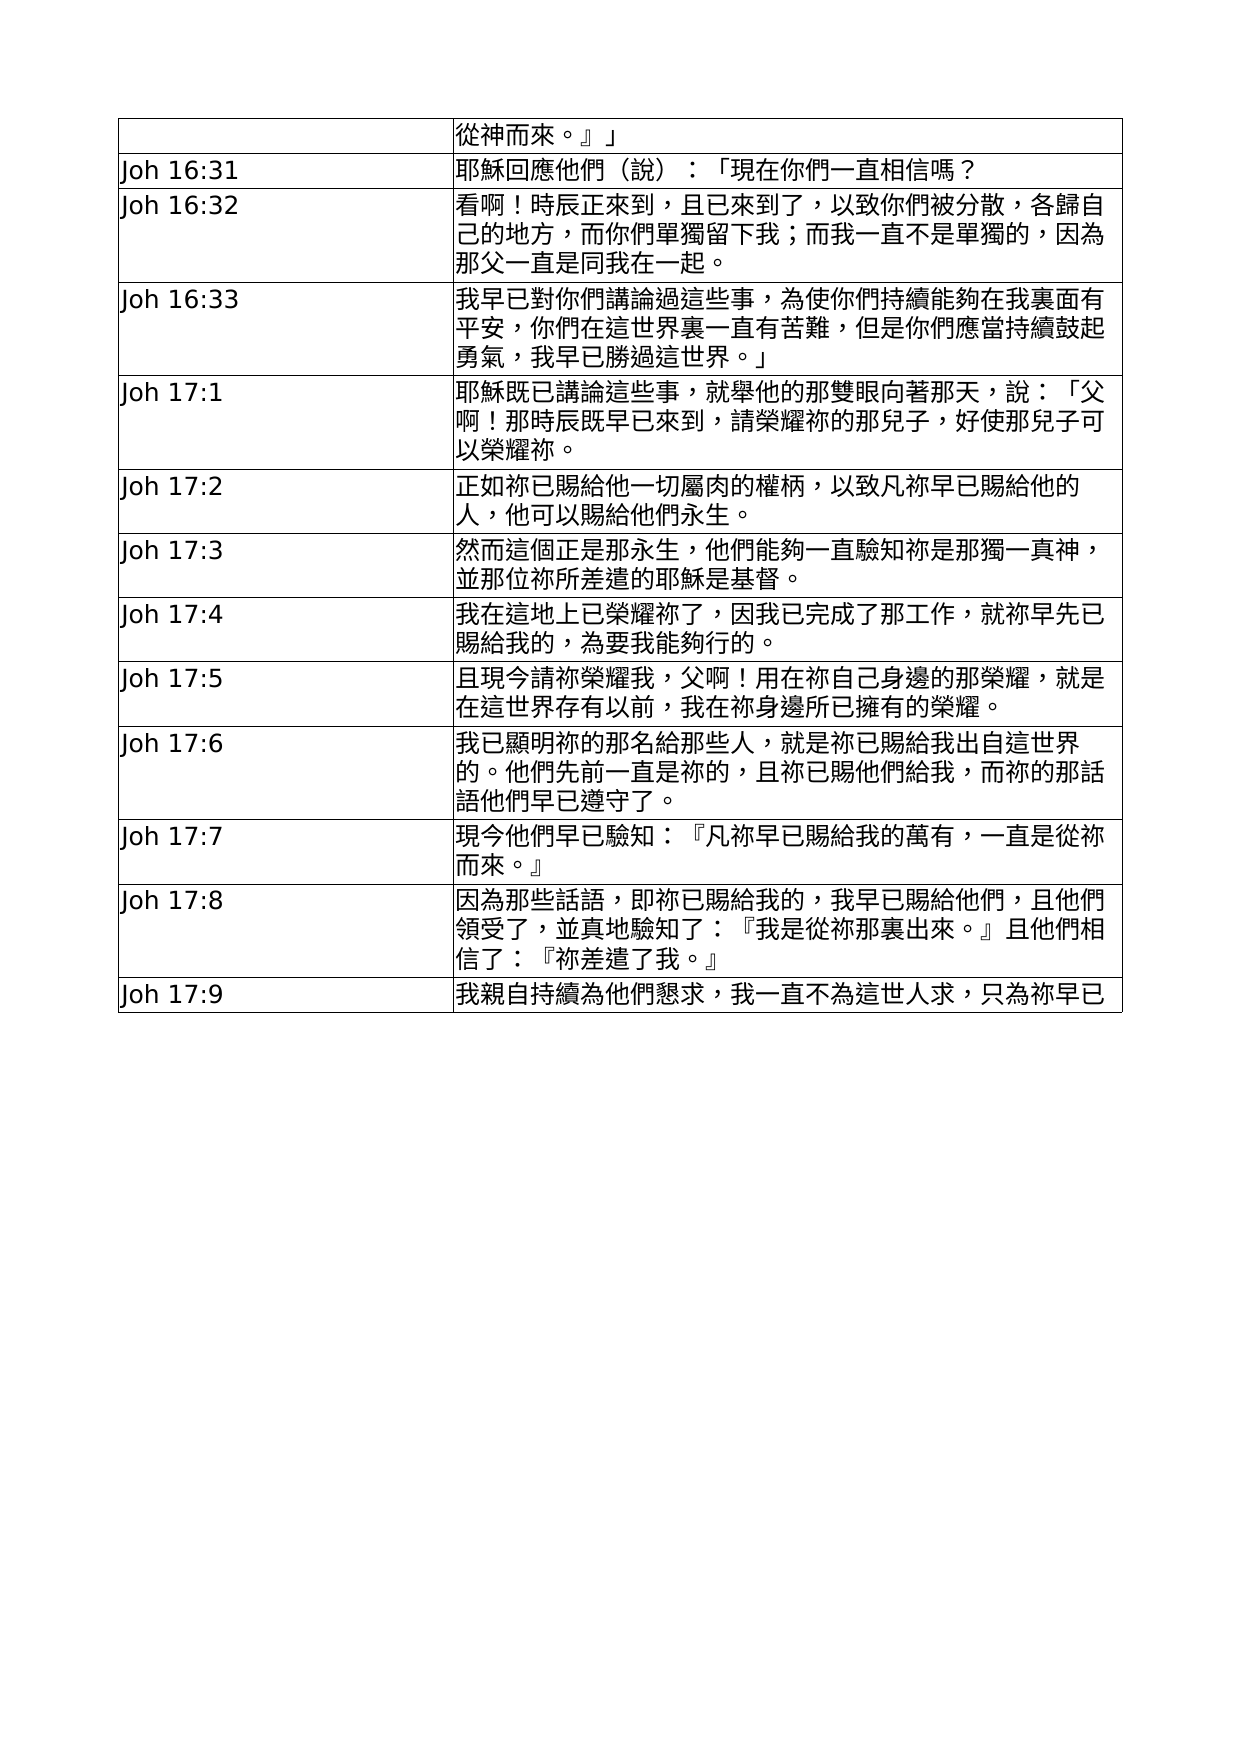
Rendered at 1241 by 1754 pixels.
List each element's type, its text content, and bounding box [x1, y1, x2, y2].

table_cell 因為那些話語，即祢已賜給我的，我早已賜給他們，且他們領受了，並真地驗知了：『我是從祢那裏出來。』且他們相信了：『祢差遣了我。』 [454, 885, 1122, 977]
table_cell 從神而來。』」 [454, 119, 1122, 153]
table_cell 耶穌回應他們（說）：「現在你們一直相信嗎？ [454, 154, 1122, 188]
table_cell Joh 17:2 [119, 470, 453, 533]
table_cell 且現今請祢榮耀我，父啊！用在祢自己身邊的那榮耀，就是在這世界存有以前，我在祢身邊所已擁有的榮耀。 [454, 662, 1122, 726]
table_cell 耶穌既已講論這些事，就舉他的那雙眼向著那天，說：「父啊！那時辰既早已來到，請榮耀祢的那兒子，好使那兒子可以榮耀祢。 [454, 376, 1122, 469]
table_cell Joh 17:4 [119, 598, 453, 661]
table_cell Joh 16:31 [119, 154, 453, 188]
table_cell Joh 17:3 [119, 534, 453, 597]
table_cell Joh 16:33 [119, 283, 453, 375]
table_cell 看啊！時辰正來到，且已來到了，以致你們被分散，各歸自己的地方，而你們單獨留下我；而我一直不是單獨的，因為那父一直是同我在一起。 [454, 189, 1122, 282]
table_cell Joh 16:32 [119, 189, 453, 282]
table_cell 現今他們早已驗知：『凡祢早已賜給我的萬有，一直是從祢而來。』 [454, 820, 1122, 883]
table_cell Joh 17:5 [119, 662, 453, 726]
table_cell 然而這個正是那永生，他們能夠一直驗知祢是那獨一真神，並那位祢所差遣的耶穌是基督。 [454, 534, 1122, 597]
table_cell Joh 17:6 [119, 727, 453, 819]
table_cell 我在這地上已榮耀祢了，因我已完成了那工作，就祢早先已賜給我的，為要我能夠行的。 [454, 598, 1122, 661]
table_cell [119, 119, 453, 153]
table_cell 我已顯明祢的那名給那些人，就是祢已賜給我出自這世界的。他們先前一直是祢的，且祢已賜他們給我，而祢的那話語他們早已遵守了。 [454, 727, 1122, 819]
table_cell Joh 17:7 [119, 820, 453, 883]
table_cell Joh 17:8 [119, 885, 453, 977]
table_cell 我親自持續為他們懇求，我一直不為這世人求，只為祢早已 [454, 978, 1122, 1012]
table_cell 正如祢已賜給他一切屬肉的權柄，以致凡祢早已賜給他的人，他可以賜給他們永生。 [454, 470, 1122, 533]
table_cell Joh 17:9 [119, 978, 453, 1012]
table_cell 我早已對你們講論過這些事，為使你們持續能夠在我裏面有平安，你們在這世界裏一直有苦難，但是你們應當持續鼓起勇氣，我早已勝過這世界。」 [454, 283, 1122, 375]
table_cell Joh 17:1 [119, 376, 453, 469]
